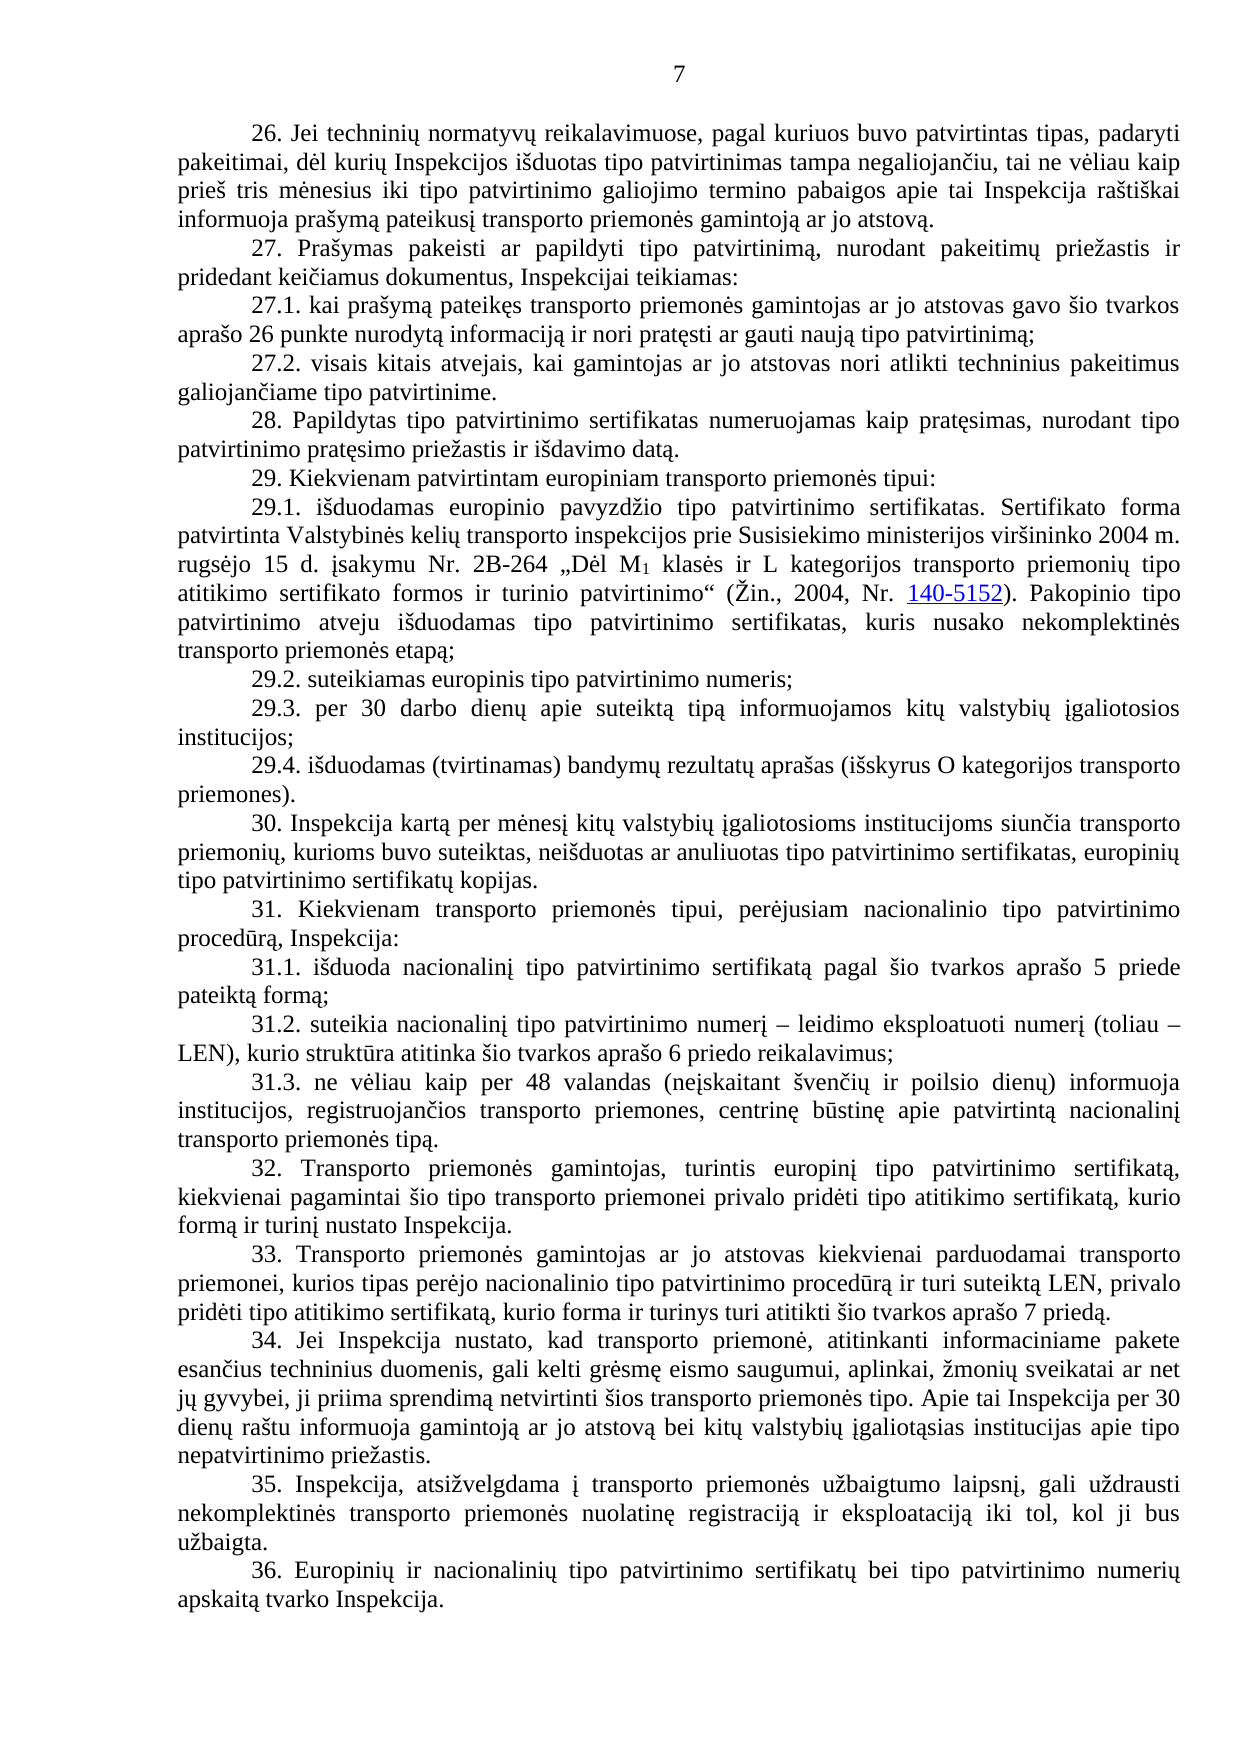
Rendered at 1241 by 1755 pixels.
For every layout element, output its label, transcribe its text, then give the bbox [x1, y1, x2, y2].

text 35. Inspekcija, atsižvelgdama į transporto priemonės užbaigtumo laipsnį, gali uždrausti nekomplektinės transporto priemonės nuolatinę registraciją ir eksploataciją iki tol, kol ji bus užbaigta. [177, 1469, 1181, 1556]
text 28. Papildytas tipo patvirtinimo sertifikatas numeruojamas kaip pratęsimas, nurodant tipo patvirtinimo pratęsimo priežastis ir išdavimo datą. [177, 406, 1181, 463]
text 31.2. suteikia nacionalinį tipo patvirtinimo numerį – leidimo eksploatuoti numerį (toliau – LEN), kurio struktūra atitinka šio tvarkos aprašo 6 priedo reikalavimus; [177, 1009, 1181, 1067]
text 31.3. ne vėliau kaip per 48 valandas (neįskaitant švenčių ir poilsio dienų) informuoja institucijos, registruojančios transporto priemones, centrinę būstinę apie patvirtintą nacionalinį transporto priemonės tipą. [177, 1067, 1181, 1153]
text 29.4. išduodamas (tvirtinamas) bandymų rezultatų aprašas (išskyrus O kategorijos transporto priemones). [177, 751, 1181, 808]
text 27. Prašymas pakeisti ar papildyti tipo patvirtinimą, nurodant pakeitimų priežastis ir pridedant keičiamus dokumentus, Inspekcijai teikiamas: [177, 233, 1181, 291]
text 27.2. visais kitais atvejais, kai gamintojas ar jo atstovas nori atlikti techninius pakeitimus galiojančiame tipo patvirtinime. [177, 348, 1181, 406]
text 29. Kiekvienam patvirtintam europiniam transporto priemonės tipui: [177, 463, 1181, 492]
text 34. Jei Inspekcija nustato, kad transporto priemonė, atitinkanti informaciniame pakete esančius techninius duomenis, gali kelti grėsmę eismo saugumui, aplinkai, žmonių sveikatai ar net jų gyvybei, ji priima sprendimą netvirtinti šios transporto priemonės tipo. Apie tai Inspekcija per 30 dienų raštu informuoja gamintoją ar jo atstovą bei kitų valstybių įgaliotąsias institucijas apie tipo nepatvirtinimo priežastis. [177, 1326, 1181, 1469]
text 29.2. suteikiamas europinis tipo patvirtinimo numeris; [177, 664, 1181, 693]
text 30. Inspekcija kartą per mėnesį kitų valstybių įgaliotosioms institucijoms siunčia transporto priemonių, kurioms buvo suteiktas, neišduotas ar anuliuotas tipo patvirtinimo sertifikatas, europinių tipo patvirtinimo sertifikatų kopijas. [177, 808, 1181, 894]
text 33. Transporto priemonės gamintojas ar jo atstovas kiekvienai parduodamai transporto priemonei, kurios tipas perėjo nacionalinio tipo patvirtinimo procedūrą ir turi suteiktą LEN, privalo pridėti tipo atitikimo sertifikatą, kurio forma ir turinys turi atitikti šio tvarkos aprašo 7 priedą. [177, 1239, 1181, 1326]
text 32. Transporto priemonės gamintojas, turintis europinį tipo patvirtinimo sertifikatą, kiekvienai pagamintai šio tipo transporto priemonei privalo pridėti tipo atitikimo sertifikatą, kurio formą ir turinį nustato Inspekcija. [177, 1153, 1181, 1239]
text 26. Jei techninių normatyvų reikalavimuose, pagal kuriuos buvo patvirtintas tipas, padaryti pakeitimai, dėl kurių Inspekcijos išduotas tipo patvirtinimas tampa negaliojančiu, tai ne vėliau kaip prieš tris mėnesius iki tipo patvirtinimo galiojimo termino pabaigos apie tai Inspekcija raštiškai informuoja prašymą pateikusį transporto priemonės gamintoją ar jo atstovą. [177, 118, 1181, 233]
text 36. Europinių ir nacionalinių tipo patvirtinimo sertifikatų bei tipo patvirtinimo numerių apskaitą tvarko Inspekcija. [177, 1556, 1181, 1613]
text 29.1. išduodamas europinio pavyzdžio tipo patvirtinimo sertifikatas. Sertifikato forma patvirtinta Valstybinės kelių transporto inspekcijos prie Susisiekimo ministerijos viršininko 2004 m. rugsėjo 15 d. įsakymu Nr. 2B-264 „Dėl M1 klasės ir L kategorijos transporto priemonių tipo atitikimo sertifikato formos ir turinio patvirtinimo“ (Žin., 2004, Nr. 140-5152). Pakopinio tipo patvirtinimo atveju išduodamas tipo patvirtinimo sertifikatas, kuris nusako nekomplektinės transporto priemonės etapą; [177, 492, 1181, 664]
text 31.1. išduoda nacionalinį tipo patvirtinimo sertifikatą pagal šio tvarkos aprašo 5 priede pateiktą formą; [177, 952, 1181, 1009]
text 29.3. per 30 darbo dienų apie suteiktą tipą informuojamos kitų valstybių įgaliotosios institucijos; [177, 693, 1181, 751]
text 27.1. kai prašymą pateikęs transporto priemonės gamintojas ar jo atstovas gavo šio tvarkos aprašo 26 punkte nurodytą informaciją ir nori pratęsti ar gauti naują tipo patvirtinimą; [177, 291, 1181, 348]
text 31. Kiekvienam transporto priemonės tipui, perėjusiam nacionalinio tipo patvirtinimo procedūrą, Inspekcija: [177, 894, 1181, 952]
